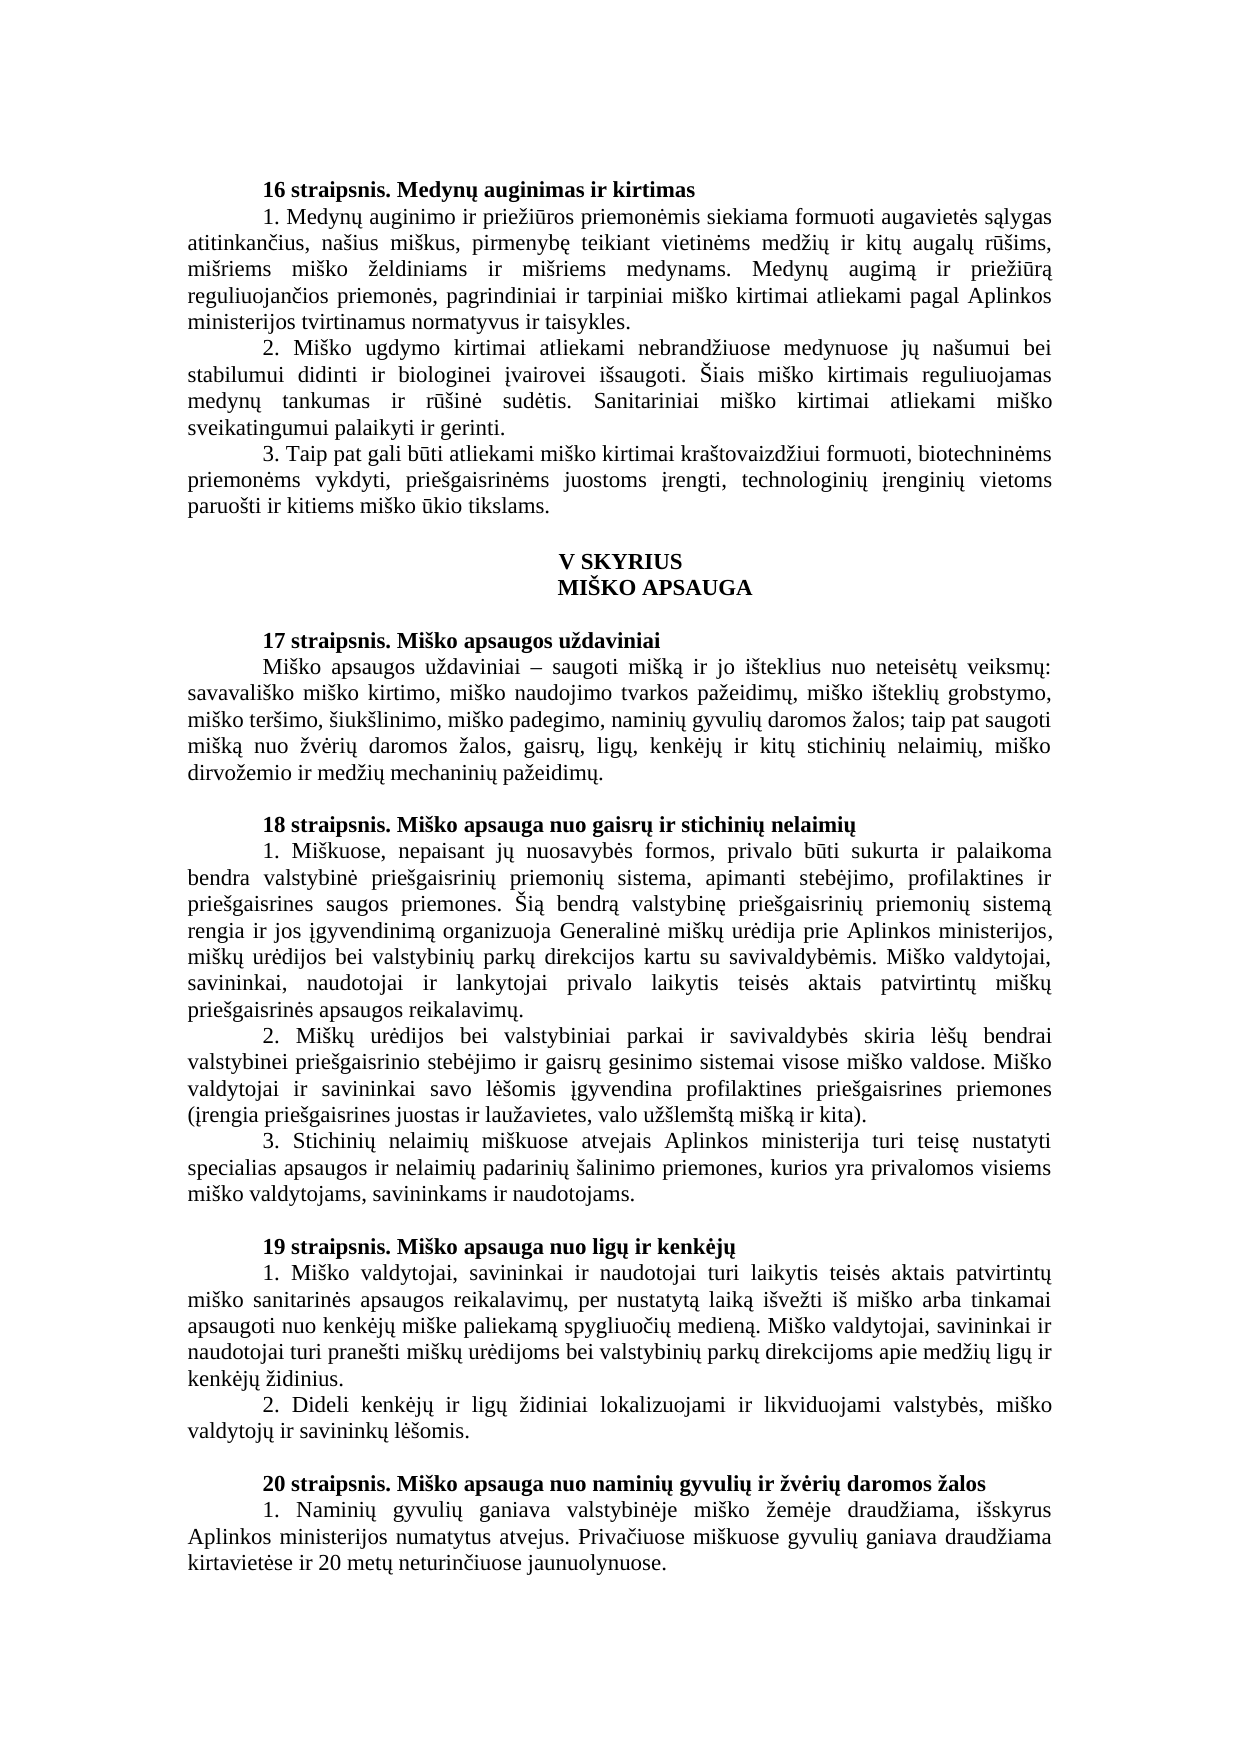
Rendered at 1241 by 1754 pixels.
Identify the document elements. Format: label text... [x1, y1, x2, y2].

text 16 straipsnis. Medynų auginimas ir kirtimas [187, 176, 1053, 203]
text 17 straipsnis. Miško apsaugos uždaviniai [187, 627, 1053, 653]
text 1. Medynų auginimo ir priežiūros priemonėmis siekiama formuoti augavietės sąlygas atitinkančius, našius miškus, pirmenybę teikiant vietinėms medžių ir kitų augalų rūšims, mišriems miško želdiniams ir mišriems medynams. Medynų augimą ir priežiūrą reguliuojančios priemonės, pagrindiniai ir tarpiniai miško kirtimai atliekami pagal Aplinkos ministerijos tvirtinamus normatyvus ir taisykles. [187, 203, 1053, 334]
text 20 straipsnis. Miško apsauga nuo naminių gyvulių ir žvėrių daromos žalos [187, 1470, 1053, 1496]
text MIŠKO APSAUGA [187, 574, 1053, 600]
subtitle V SKYRIUS [187, 548, 1053, 574]
text 2. Miškų urėdijos bei valstybiniai parkai ir savivaldybės skiria lėšų bendrai valstybinei priešgaisrinio stebėjimo ir gaisrų gesinimo sistemai visose miško valdose. Miško valdytojai ir savininkai savo lėšomis įgyvendina profilaktines priešgaisrines priemones (įrengia priešgaisrines juostas ir laužavietes, valo užšlemštą mišką ir kita). [187, 1022, 1053, 1127]
text 3. Taip pat gali būti atliekami miško kirtimai kraštovaizdžiui formuoti, biotechninėms priemonėms vykdyti, priešgaisrinėms juostoms įrengti, technologinių įrenginių vietoms paruošti ir kitiems miško ūkio tikslams. [187, 440, 1053, 519]
text 2. Miško ugdymo kirtimai atliekami nebrandžiuose medynuose jų našumui bei stabilumui didinti ir biologinei įvairovei išsaugoti. Šiais miško kirtimais reguliuojamas medynų tankumas ir rūšinė sudėtis. Sanitariniai miško kirtimai atliekami miško sveikatingumui palaikyti ir gerinti. [187, 334, 1053, 440]
text 1. Miškuose, nepaisant jų nuosavybės formos, privalo būti sukurta ir palaikoma bendra valstybinė priešgaisrinių priemonių sistema, apimanti stebėjimo, profilaktines ir priešgaisrines saugos priemones. Šią bendrą valstybinę priešgaisrinių priemonių sistemą rengia ir jos įgyvendinimą organizuoja Generalinė miškų urėdija prie Aplinkos ministerijos, miškų urėdijos bei valstybinių parkų direkcijos kartu su savivaldybėmis. Miško valdytojai, savininkai, naudotojai ir lankytojai privalo laikytis teisės aktais patvirtintų miškų priešgaisrinės apsaugos reikalavimų. [187, 838, 1053, 1022]
text 1. Naminių gyvulių ganiava valstybinėje miško žemėje draudžiama, išskyrus Aplinkos ministerijos numatytus atvejus. Privačiuose miškuose gyvulių ganiava draudžiama kirtavietėse ir 20 metų neturinčiuose jaunuolynuose. [187, 1496, 1053, 1576]
text 19 straipsnis. Miško apsauga nuo ligų ir kenkėjų [187, 1233, 1053, 1259]
text 18 straipsnis. Miško apsauga nuo gaisrų ir stichinių nelaimių [187, 811, 1053, 838]
text 3. Stichinių nelaimių miškuose atvejais Aplinkos ministerija turi teisę nustatyti specialias apsaugos ir nelaimių padarinių šalinimo priemones, kurios yra privalomos visiems miško valdytojams, savininkams ir naudotojams. [187, 1127, 1053, 1207]
text Miško apsaugos uždaviniai – saugoti mišką ir jo išteklius nuo neteisėtų veiksmų: savavališko miško kirtimo, miško naudojimo tvarkos pažeidimų, miško išteklių grobstymo, miško teršimo, šiukšlinimo, miško padegimo, naminių gyvulių daromos žalos; taip pat saugoti mišką nuo žvėrių daromos žalos, gaisrų, ligų, kenkėjų ir kitų stichinių nelaimių, miško dirvožemio ir medžių mechaninių pažeidimų. [187, 653, 1053, 785]
text 2. Dideli kenkėjų ir ligų židiniai lokalizuojami ir likviduojami valstybės, miško valdytojų ir savininkų lėšomis. [187, 1391, 1053, 1444]
text 1. Miško valdytojai, savininkai ir naudotojai turi laikytis teisės aktais patvirtintų miško sanitarinės apsaugos reikalavimų, per nustatytą laiką išvežti iš miško arba tinkamai apsaugoti nuo kenkėjų miške paliekamą spygliuočių medieną. Miško valdytojai, savininkai ir naudotojai turi pranešti miškų urėdijoms bei valstybinių parkų direkcijoms apie medžių ligų ir kenkėjų židinius. [187, 1259, 1053, 1391]
